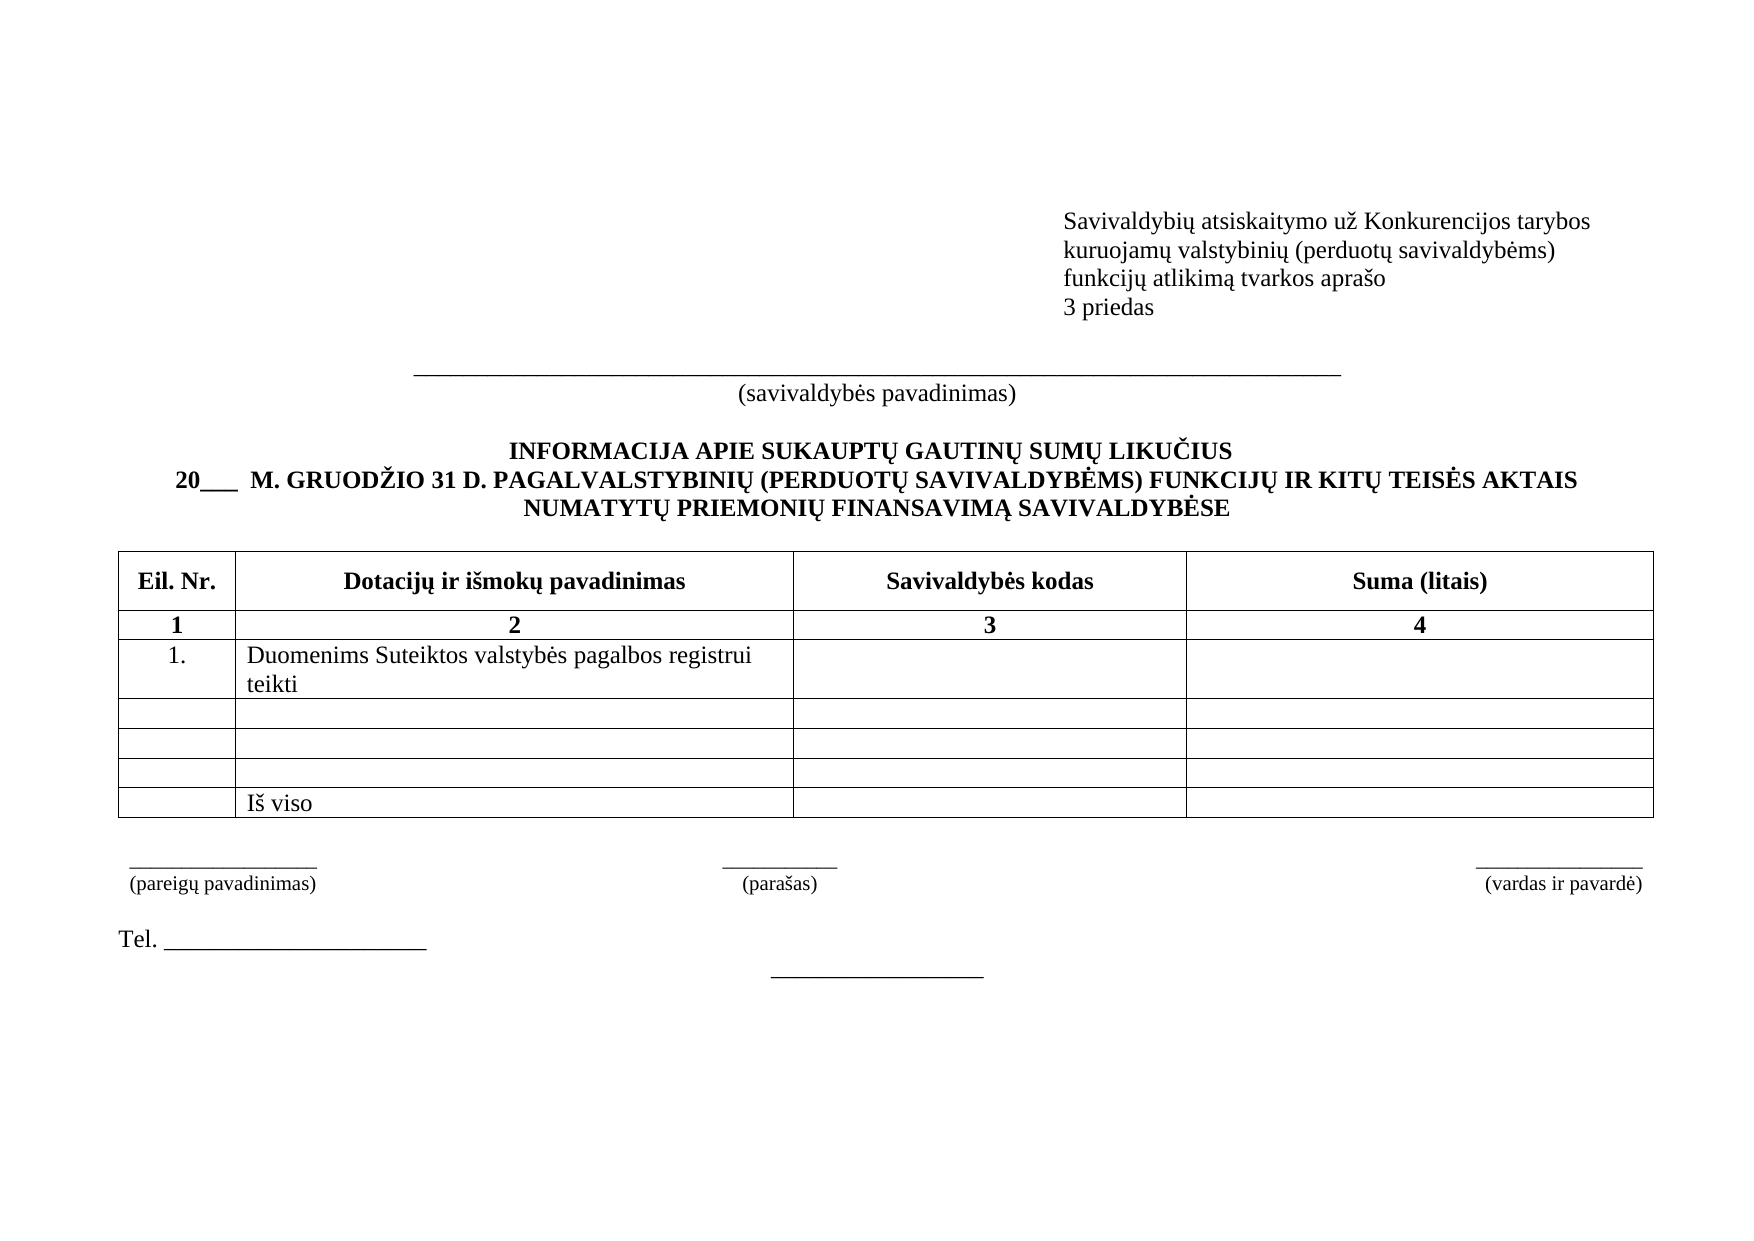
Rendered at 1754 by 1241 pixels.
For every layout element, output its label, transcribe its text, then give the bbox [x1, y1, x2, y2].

table_cell [1187, 729, 1653, 757]
table_cell [1187, 788, 1653, 817]
table_header __________________ (pareigų pavadinimas) [118, 847, 630, 895]
table_cell [794, 788, 1186, 817]
table_header Suma (litais) [1187, 552, 1653, 609]
text kuruojamų valstybinių (perduotų savivaldybėms) [1063, 235, 1636, 263]
table_cell [794, 640, 1186, 698]
text Savivaldybių atsiskaitymo už Konkurencijos tarybos [1063, 206, 1636, 235]
table_cell [236, 729, 793, 757]
text _ [118, 350, 1636, 378]
table_cell 1. [119, 640, 235, 698]
table_header ________________ (vardas ir pavardė) [929, 847, 1653, 895]
table_cell 1 [119, 611, 235, 639]
text INFORMACIJA APIE SUKAUPTŲ GAUTINŲ SUMŲ LIKUČIUS [118, 436, 1636, 465]
text 20___ M. GRUODŽIO 31 D. PAGALVALSTYBINIŲ (PERDUOTŲ SAVIVALDYBĖMS) FUNKCIJŲ IR KITŲ TEISĖS AKTAIS NUMATYTŲ PRIEMONIŲ FINANSAVIMĄ SAVIVALDYBĖSE [118, 465, 1636, 522]
table_header Eil. Nr. [119, 552, 235, 609]
text funkcijų atlikimą tvarkos aprašo [1063, 263, 1636, 292]
text Tel. _____________________ [118, 924, 1636, 952]
text 3 priedas [1063, 292, 1636, 321]
table_cell [119, 759, 235, 787]
table_cell Duomenims Suteiktos valstybės pagalbos registrui teikti [236, 640, 793, 698]
table_cell 4 [1187, 611, 1653, 639]
table_cell [1187, 699, 1653, 728]
table_cell [794, 729, 1186, 757]
table_header Savivaldybės kodas [794, 552, 1186, 609]
table_cell [794, 699, 1186, 728]
table_cell [119, 729, 235, 757]
table_cell [794, 759, 1186, 787]
text _________________ [118, 952, 1636, 981]
table_cell Iš viso [236, 788, 793, 817]
table_cell [119, 788, 235, 817]
table_cell 3 [794, 611, 1186, 639]
table_cell [1187, 640, 1653, 698]
table_cell [1187, 759, 1653, 787]
table_header ___________ (parašas) [630, 847, 929, 895]
text (savivaldybės pavadinimas) [118, 378, 1636, 407]
table_cell [119, 699, 235, 728]
table_cell 2 [236, 611, 793, 639]
table_cell [236, 759, 793, 787]
table_cell [236, 699, 793, 728]
table_header Dotacijų ir išmokų pavadinimas [236, 552, 793, 609]
